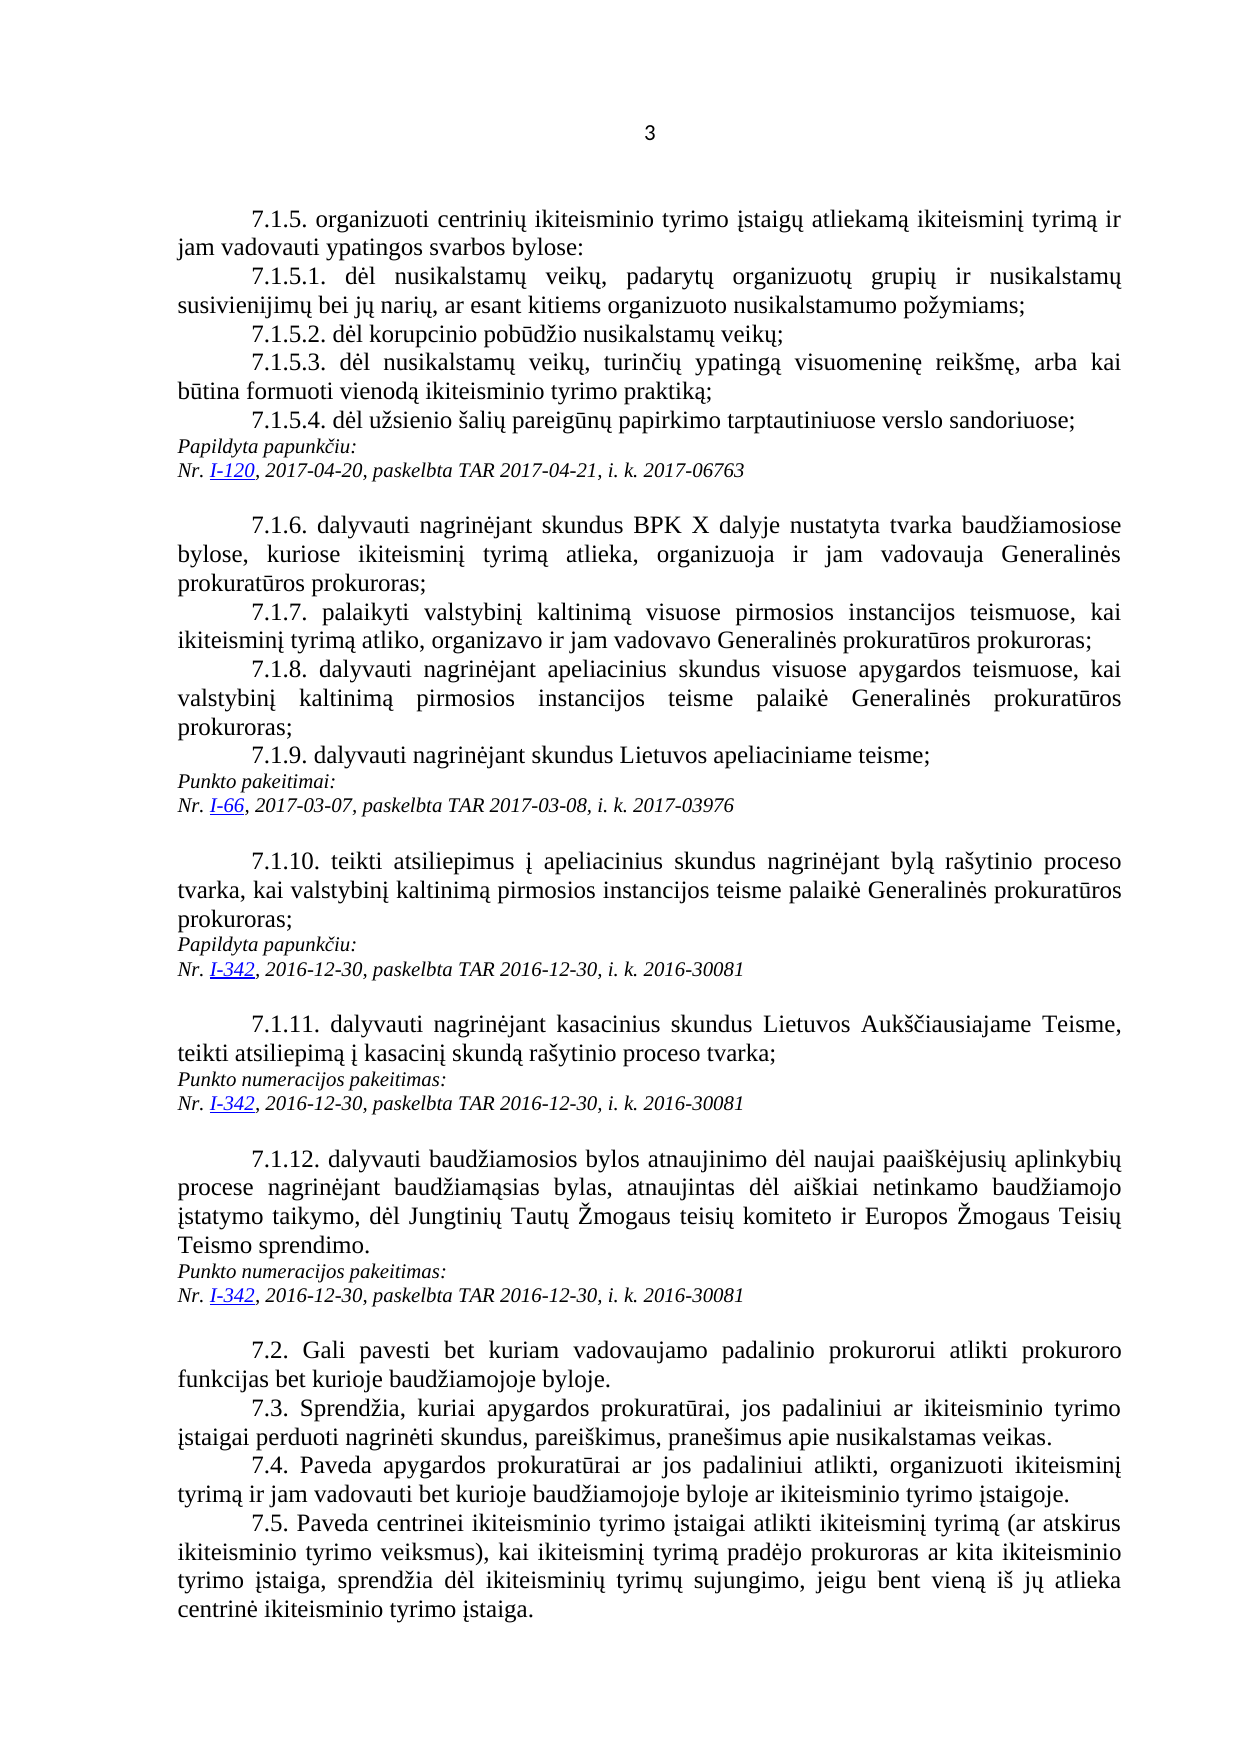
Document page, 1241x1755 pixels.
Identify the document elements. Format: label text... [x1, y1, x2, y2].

text Papildyta papunkčiu: [177, 434, 1122, 458]
text Punkto pakeitimai: [177, 769, 1122, 793]
text 7.5. Paveda centrinei ikiteisminio tyrimo įstaigai atlikti ikiteisminį tyrimą (ar atskirus ikiteisminio tyrimo veiksmus), kai ikiteisminį tyrimą pradėjo prokuroras ar kita ikiteisminio tyrimo įstaiga, sprendžia dėl ikiteisminių tyrimų sujungimo, jeigu bent vieną iš jų atlieka centrinė ikiteisminio tyrimo įstaiga. [177, 1508, 1122, 1623]
text 7.1.5.4. dėl užsienio šalių pareigūnų papirkimo tarptautiniuose verslo sandoriuose; [177, 405, 1122, 434]
text 7.1.5.1. dėl nusikalstamų veikų, padarytų organizuotų grupių ir nusikalstamų susivienijimų bei jų narių, ar esant kitiems organizuoto nusikalstamumo požymiams; [177, 261, 1122, 319]
text Punkto numeracijos pakeitimas: [177, 1067, 1122, 1091]
text 7.1.9. dalyvauti nagrinėjant skundus Lietuvos apeliaciniame teisme; [177, 741, 1122, 769]
text 7.1.7. palaikyti valstybinį kaltinimą visuose pirmosios instancijos teismuose, kai ikiteisminį tyrimą atliko, organizavo ir jam vadovavo Generalinės prokuratūros prokuroras; [177, 597, 1122, 654]
text 7.1.12. dalyvauti baudžiamosios bylos atnaujinimo dėl naujai paaiškėjusių aplinkybių procese nagrinėjant baudžiamąsias bylas, atnaujintas dėl aiškiai netinkamo baudžiamojo įstatymo taikymo, dėl Jungtinių Tautų Žmogaus teisių komiteto ir Europos Žmogaus Teisių Teismo sprendimo. [177, 1144, 1122, 1259]
text 7.1.10. teikti atsiliepimus į apeliacinius skundus nagrinėjant bylą rašytinio proceso tvarka, kai valstybinį kaltinimą pirmosios instancijos teisme palaikė Generalinės prokuratūros prokuroras; [177, 846, 1122, 932]
text Nr. I-342, 2016-12-30, paskelbta TAR 2016-12-30, i. k. 2016-30081 [177, 956, 1122, 981]
text 7.3. Sprendžia, kuriai apygardos prokuratūrai, jos padaliniui ar ikiteisminio tyrimo įstaigai perduoti nagrinėti skundus, pareiškimus, pranešimus apie nusikalstamas veikas. [177, 1393, 1122, 1451]
text Punkto numeracijos pakeitimas: [177, 1259, 1122, 1283]
text 7.1.5.2. dėl korupcinio pobūdžio nusikalstamų veikų; [177, 319, 1122, 347]
text Nr. I-342, 2016-12-30, paskelbta TAR 2016-12-30, i. k. 2016-30081 [177, 1091, 1122, 1115]
text 7.2. Gali pavesti bet kuriam vadovaujamo padalinio prokurorui atlikti prokuroro funkcijas bet kurioje baudžiamojoje byloje. [177, 1336, 1122, 1393]
text 7.1.5.3. dėl nusikalstamų veikų, turinčių ypatingą visuomeninę reikšmę, arba kai būtina formuoti vienodą ikiteisminio tyrimo praktiką; [177, 347, 1122, 405]
text Nr. I-342, 2016-12-30, paskelbta TAR 2016-12-30, i. k. 2016-30081 [177, 1283, 1122, 1307]
text Nr. I-120, 2017-04-20, paskelbta TAR 2017-04-21, i. k. 2017-06763 [177, 458, 1122, 482]
text Nr. I-66, 2017-03-07, paskelbta TAR 2017-03-08, i. k. 2017-03976 [177, 793, 1122, 817]
text Papildyta papunkčiu: [177, 932, 1122, 956]
text 7.4. Paveda apygardos prokuratūrai ar jos padaliniui atlikti, organizuoti ikiteisminį tyrimą ir jam vadovauti bet kurioje baudžiamojoje byloje ar ikiteisminio tyrimo įstaigoje. [177, 1451, 1122, 1508]
text 7.1.8. dalyvauti nagrinėjant apeliacinius skundus visuose apygardos teismuose, kai valstybinį kaltinimą pirmosios instancijos teisme palaikė Generalinės prokuratūros prokuroras; [177, 654, 1122, 741]
text 7.1.11. dalyvauti nagrinėjant kasacinius skundus Lietuvos Aukščiausiajame Teisme, teikti atsiliepimą į kasacinį skundą rašytinio proceso tvarka; [177, 1009, 1122, 1067]
text 7.1.5. organizuoti centrinių ikiteisminio tyrimo įstaigų atliekamą ikiteisminį tyrimą ir jam vadovauti ypatingos svarbos bylose: [177, 204, 1122, 261]
text 7.1.6. dalyvauti nagrinėjant skundus BPK X dalyje nustatyta tvarka baudžiamosiose bylose, kuriose ikiteisminį tyrimą atlieka, organizuoja ir jam vadovauja Generalinės prokuratūros prokuroras; [177, 511, 1122, 597]
